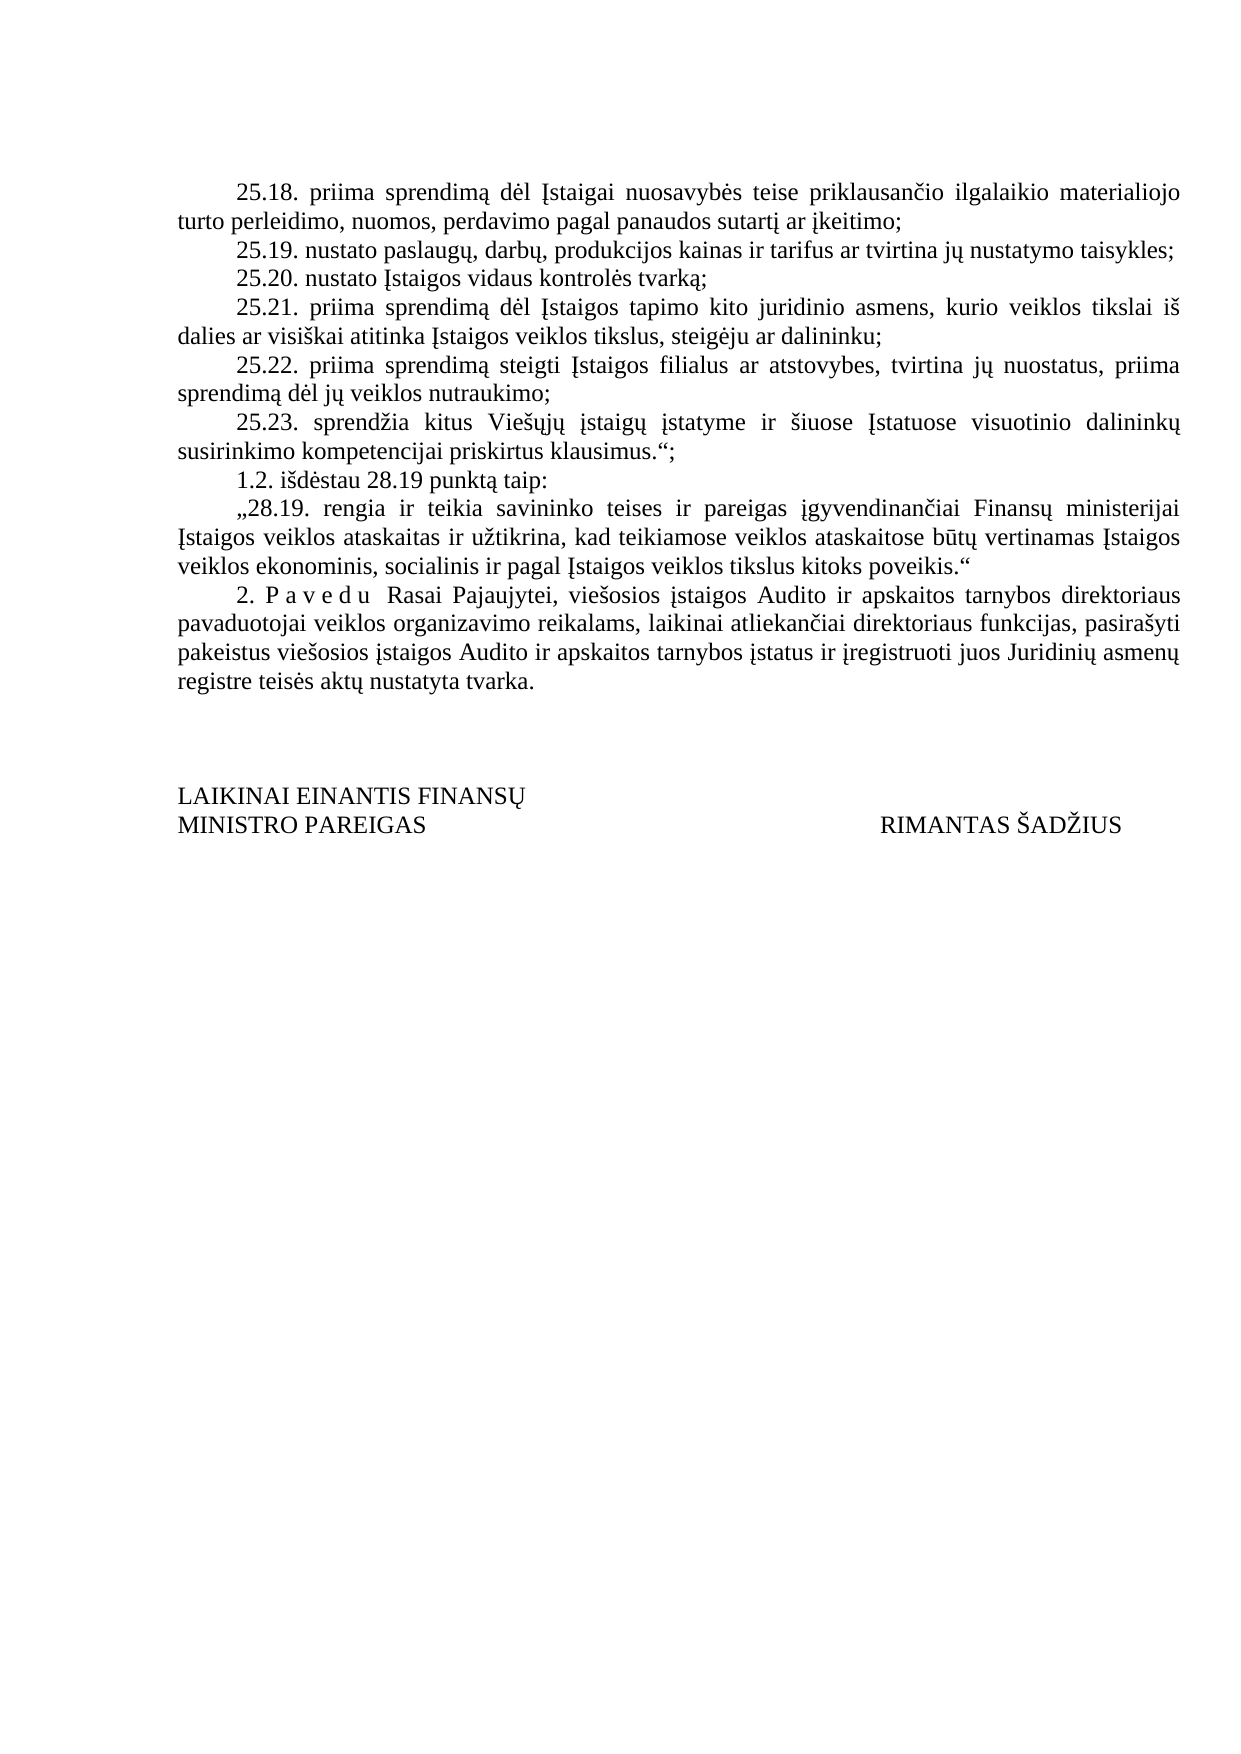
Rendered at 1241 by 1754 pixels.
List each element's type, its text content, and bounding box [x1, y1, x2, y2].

text „28.19. rengia ir teikia savininko teises ir pareigas įgyvendinančiai Finansų ministerijai Įstaigos veiklos ataskaitas ir užtikrina, kad teikiamose veiklos ataskaitose būtų vertinamas Įstaigos veiklos ekonominis, socialinis ir pagal Įstaigos veiklos tikslus kitoks poveikis.“ [177, 493, 1181, 580]
text 25.23. sprendžia kitus Viešųjų įstaigų įstatyme ir šiuose Įstatuose visuotinio dalininkų susirinkimo kompetencijai priskirtus klausimus.“; [177, 407, 1181, 465]
text 1.2. išdėstau 28.19 punktą taip: [177, 465, 1181, 493]
text 25.18. priima sprendimą dėl Įstaigai nuosavybės teise priklausančio ilgalaikio materialiojo turto perleidimo, nuomos, perdavimo pagal panaudos sutartį ar įkeitimo; [177, 177, 1181, 235]
text 25.20. nustato Įstaigos vidaus kontrolės tvarką; [177, 263, 1181, 292]
text 25.22. priima sprendimą steigti Įstaigos filialus ar atstovybes, tvirtina jų nuostatus, priima sprendimą dėl jų veiklos nutraukimo; [177, 350, 1181, 407]
text LAIKINAI EINANTIS FINANSŲ [177, 781, 1181, 810]
text 25.19. nustato paslaugų, darbų, produkcijos kainas ir tarifus ar tvirtina jų nustatymo taisykles; [177, 235, 1181, 263]
text 2. Pavedu Rasai Pajaujytei, viešosios įstaigos Audito ir apskaitos tarnybos direktoriaus pavaduotojai veiklos organizavimo reikalams, laikinai atliekančiai direktoriaus funkcijas, pasirašyti pakeistus viešosios įstaigos Audito ir apskaitos tarnybos įstatus ir įregistruoti juos Juridinių asmenų registre teisės aktų nustatyta tvarka. [177, 580, 1181, 695]
text MINISTRO PAREIGAS RIMANTAS ŠADŽIUS [177, 810, 1181, 838]
text 25.21. priima sprendimą dėl Įstaigos tapimo kito juridinio asmens, kurio veiklos tikslai iš dalies ar visiškai atitinka Įstaigos veiklos tikslus, steigėju ar dalininku; [177, 292, 1181, 350]
